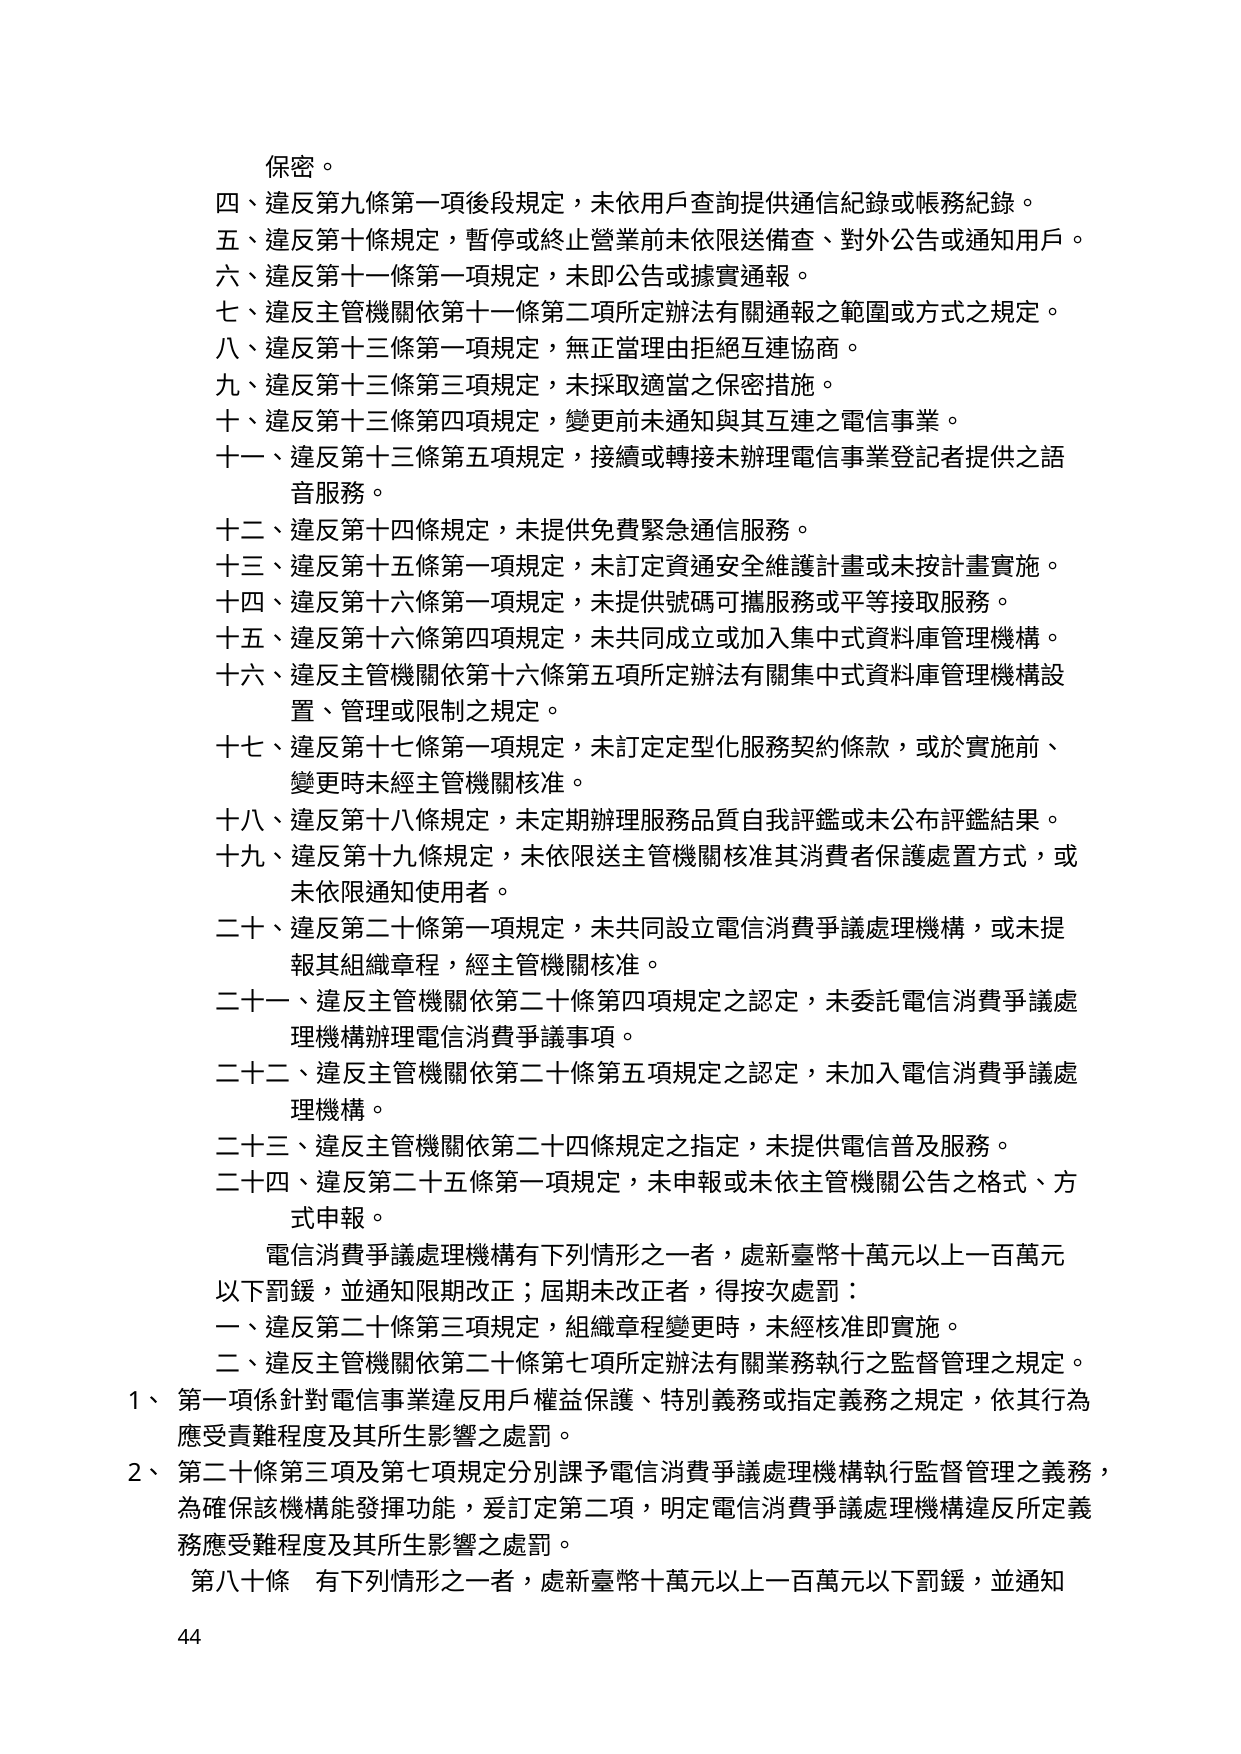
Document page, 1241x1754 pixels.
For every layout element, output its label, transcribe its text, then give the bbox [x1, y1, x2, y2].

text 十五、違反第十六條第四項規定，未共同成立或加入集中式資料庫管理機構。 [215, 619, 1080, 655]
text 十一、違反第十三條第五項規定，接續或轉接未辦理電信事業登記者提供之語音服務。 [215, 438, 1080, 510]
list 第二十條第三項及第七項規定分別課予電信消費爭議處理機構執行監督管理之義務，為確保該機構能發揮功能，爰訂定第二項，明定電信消費爭議處理機構違反所定義務應受難程度及其所生影響之處罰。 [127, 1453, 1092, 1561]
text 十九、違反第十九條規定，未依限送主管機關核准其消費者保護處置方式，或未依限通知使用者。 [215, 836, 1080, 909]
text 九、違反第十三條第三項規定，未採取適當之保密措施。 [215, 365, 1080, 401]
text 一、違反第二十條第三項規定，組織章程變更時，未經核准即實施。 [215, 1308, 1080, 1344]
text 電信消費爭議處理機構有下列情形之一者，處新臺幣十萬元以上一百萬元以下罰鍰，並通知限期改正；屆期未改正者，得按次處罰： [215, 1235, 1080, 1308]
list 第一項係針對電信事業違反用戶權益保護、特別義務或指定義務之規定，依其行為應受責難程度及其所生影響之處罰。 [127, 1380, 1092, 1453]
text 十七、違反第十七條第一項規定，未訂定定型化服務契約條款，或於實施前、變更時未經主管機關核准。 [215, 728, 1080, 800]
text 十六、違反主管機關依第十六條第五項所定辦法有關集中式資料庫管理機構設置、管理或限制之規定。 [215, 655, 1080, 728]
text 八、違反第十三條第一項規定，無正當理由拒絕互連協商。 [215, 329, 1080, 365]
text 二十三、違反主管機關依第二十四條規定之指定，未提供電信普及服務。 [215, 1126, 1080, 1163]
text 十八、違反第十八條規定，未定期辦理服務品質自我評鑑或未公布評鑑結果。 [215, 800, 1080, 836]
text 二十、違反第二十條第一項規定，未共同設立電信消費爭議處理機構，或未提報其組織章程，經主管機關核准。 [215, 909, 1080, 981]
text 保密。 [215, 148, 1080, 184]
text 二、違反主管機關依第二十條第七項所定辦法有關業務執行之監督管理之規定。 [215, 1344, 1080, 1380]
text 二十二、違反主管機關依第二十條第五項規定之認定，未加入電信消費爭議處理機構。 [215, 1054, 1080, 1126]
text 十二、違反第十四條規定，未提供免費緊急通信服務。 [215, 510, 1080, 546]
text 十三、違反第十五條第一項規定，未訂定資通安全維護計畫或未按計畫實施。 [215, 546, 1080, 583]
text 四、違反第九條第一項後段規定，未依用戶查詢提供通信紀錄或帳務紀錄。 [215, 184, 1080, 220]
text 二十四、違反第二十五條第一項規定，未申報或未依主管機關公告之格式、方式申報。 [215, 1163, 1080, 1235]
text 六、違反第十一條第一項規定，未即公告或據實通報。 [215, 256, 1080, 293]
text 五、違反第十條規定，暫停或終止營業前未依限送備查、對外公告或通知用戶。 [215, 220, 1080, 256]
text 七、違反主管機關依第十一條第二項所定辦法有關通報之範圍或方式之規定。 [215, 293, 1080, 329]
text 十、違反第十三條第四項規定，變更前未通知與其互連之電信事業。 [215, 401, 1080, 438]
text 第八十條 有下列情形之一者，處新臺幣十萬元以上一百萬元以下罰鍰，並通知 [190, 1561, 1080, 1598]
text 二十一、違反主管機關依第二十條第四項規定之認定，未委託電信消費爭議處理機構辦理電信消費爭議事項。 [215, 981, 1080, 1054]
text 十四、違反第十六條第一項規定，未提供號碼可攜服務或平等接取服務。 [215, 583, 1080, 619]
